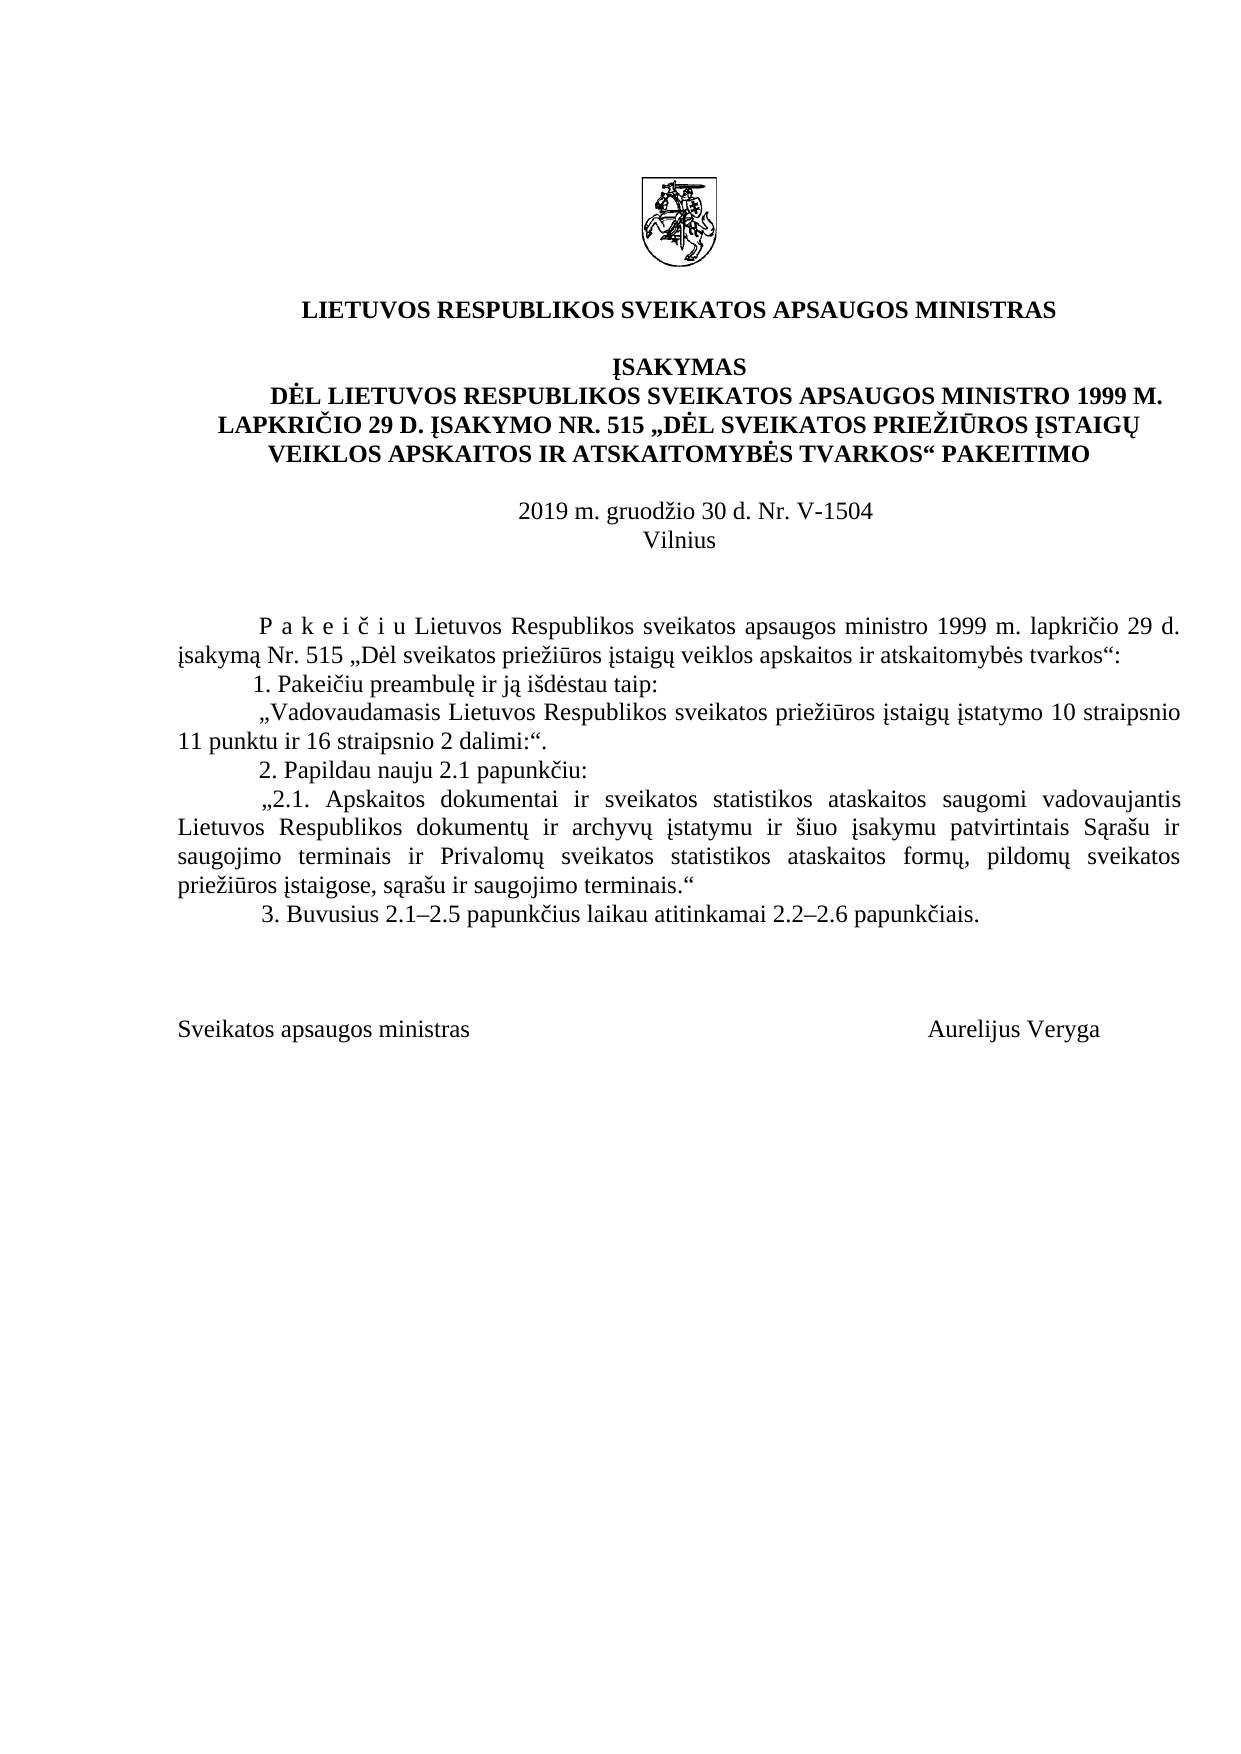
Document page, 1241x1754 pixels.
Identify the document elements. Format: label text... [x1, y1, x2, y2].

text 2. Papildau nauju 2.1 papunkčiu: [177, 755, 1181, 784]
text 1. Pakeičiu preambulę ir ją išdėstau taip: [177, 669, 1181, 697]
text LIETUVOS RESPUBLIKOS SVEIKATOS APSAUGOS MINISTRAS [177, 295, 1181, 324]
text ĮSAKYMAS [177, 352, 1181, 381]
text 3. Buvusius 2.1–2.5 papunkčius laikau atitinkamai 2.2–2.6 papunkčiais. [177, 899, 1181, 927]
text Vilnius [177, 525, 1181, 554]
text Sveikatos apsaugos ministras Aurelijus Veryga [177, 1014, 1170, 1042]
text DĖL LIETUVOS RESPUBLIKOS SVEIKATOS APSAUGOS MINISTRO 1999 M. LAPKRIČIO 29 D. ĮSAKYMO NR. 515 „DĖL SVEIKATOS PRIEŽIŪROS ĮSTAIGŲ VEIKLOS APSKAITOS IR ATSKAITOMYBĖS TVARKOS“ PAKEITIMO [177, 381, 1181, 467]
text „2.1. Apskaitos dokumentai ir sveikatos statistikos ataskaitos saugomi vadovaujantis Lietuvos Respublikos dokumentų ir archyvų įstatymu ir šiuo įsakymu patvirtintais Sąrašu ir saugojimo terminais ir Privalomų sveikatos statistikos ataskaitos formų, pildomų sveikatos priežiūros įstaigose, sąrašu ir saugojimo terminais.“ [177, 784, 1181, 899]
text P a k e i č i u Lietuvos Respublikos sveikatos apsaugos ministro 1999 m. lapkričio 29 d. įsakymą Nr. 515 „Dėl sveikatos priežiūros įstaigų veiklos apskaitos ir atskaitomybės tvarkos“: [177, 611, 1181, 669]
text „Vadovaudamasis Lietuvos Respublikos sveikatos priežiūros įstaigų įstatymo 10 straipsnio 11 punktu ir 16 straipsnio 2 dalimi:“. [177, 697, 1181, 755]
text 2019 m. gruodžio 30 d. Nr. V-1504 [177, 496, 1181, 525]
